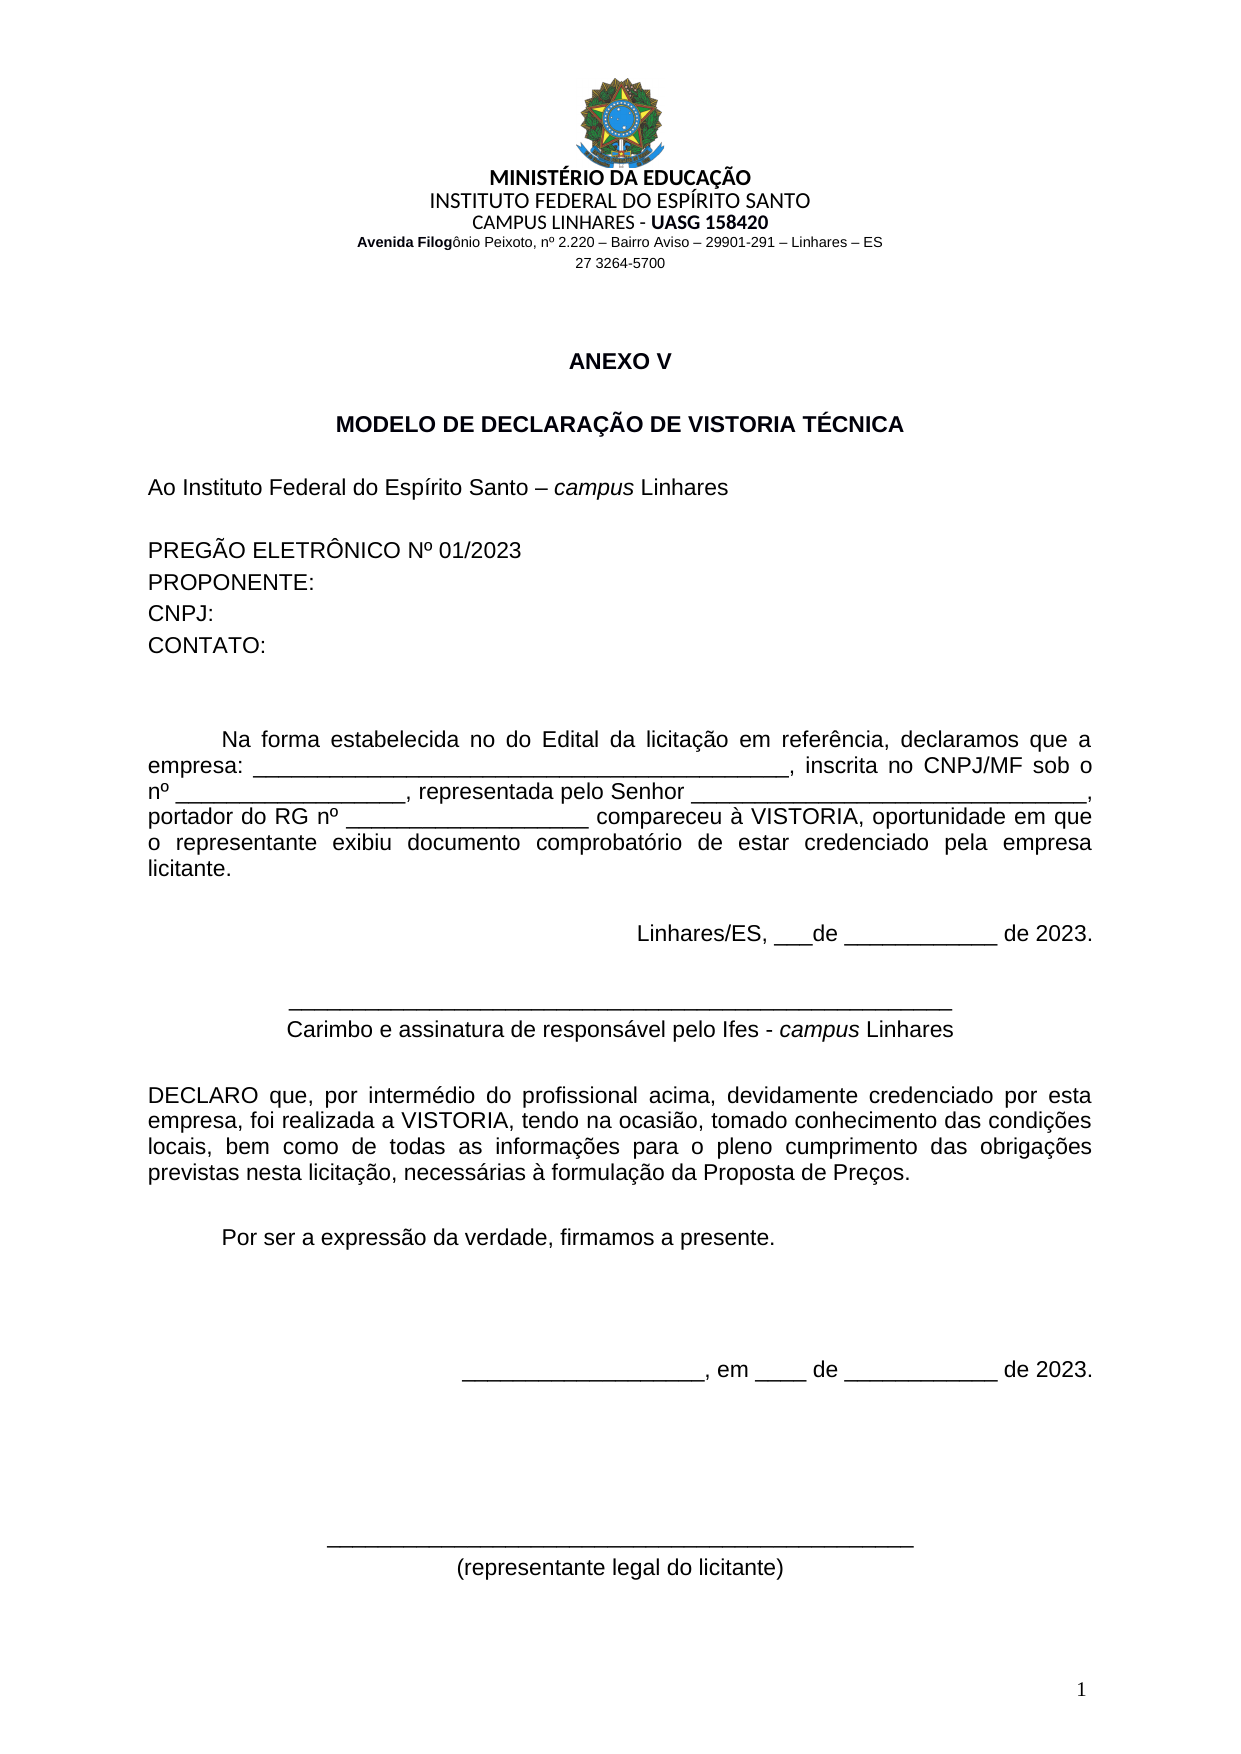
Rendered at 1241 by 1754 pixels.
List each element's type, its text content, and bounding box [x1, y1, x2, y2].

text ___________________, em ____ de ____________ de 2023. [148, 1357, 1093, 1383]
text CNPJ: [148, 601, 1093, 626]
text Na forma estabelecida no do Edital da licitação em referência, declaramos que a empresa: __________________________________________, inscrita no CNPJ/MF sob o nº __________________, representada pelo Senhor _______________________________, portador do RG nº ___________________ compareceu à VISTORIA, oportunidade em que o representante exibiu documento comprobatório de estar credenciado pela empresa licitante. [148, 727, 1093, 881]
text DECLARO que, por intermédio do profissional acima, devidamente credenciado por esta empresa, foi realizada a VISTORIA, tendo na ocasião, tomado conhecimento das condições locais, bem como de todas as informações para o pleno cumprimento das obrigações previstas nesta licitação, necessárias à formulação da Proposta de Preços. [148, 1082, 1093, 1185]
subtitle ANEXO V [148, 348, 1093, 374]
text ____________________________________________________ [148, 986, 1093, 1011]
text CONTATO: [148, 632, 1093, 658]
text Linhares/ES, ___de ____________ de 2023. [148, 920, 1093, 946]
text Por ser a expressão da verdade, firmamos a presente. [148, 1224, 1093, 1250]
subtitle MODELO DE DECLARAÇÃO DE VISTORIA TÉCNICA [148, 411, 1093, 437]
text (representante legal do licitante) [148, 1555, 1093, 1580]
list Avenida Filogônio Peixoto, nº 2.220 – Bairro Aviso – 29901-291 – Linhares – ES [148, 234, 1093, 251]
list MINISTÉRIO DA EDUCAÇÃO [148, 168, 1093, 191]
text ______________________________________________ [148, 1523, 1093, 1549]
text PREGÃO ELETRÔNICO Nº 01/2023 [148, 538, 1093, 563]
text Ao Instituto Federal do Espírito Santo – campus Linhares [148, 474, 1093, 500]
list 27 3264-5700 [148, 255, 1093, 271]
list INSTITUTO FEDERAL DO ESPÍRITO SANTO [148, 191, 1093, 214]
list CAMPUS LINHARES - UASG 158420 [148, 214, 1093, 234]
text Carimbo e assinatura de responsável pelo Ifes - campus Linhares [148, 1017, 1093, 1043]
text PROPONENTE: [148, 569, 1093, 595]
